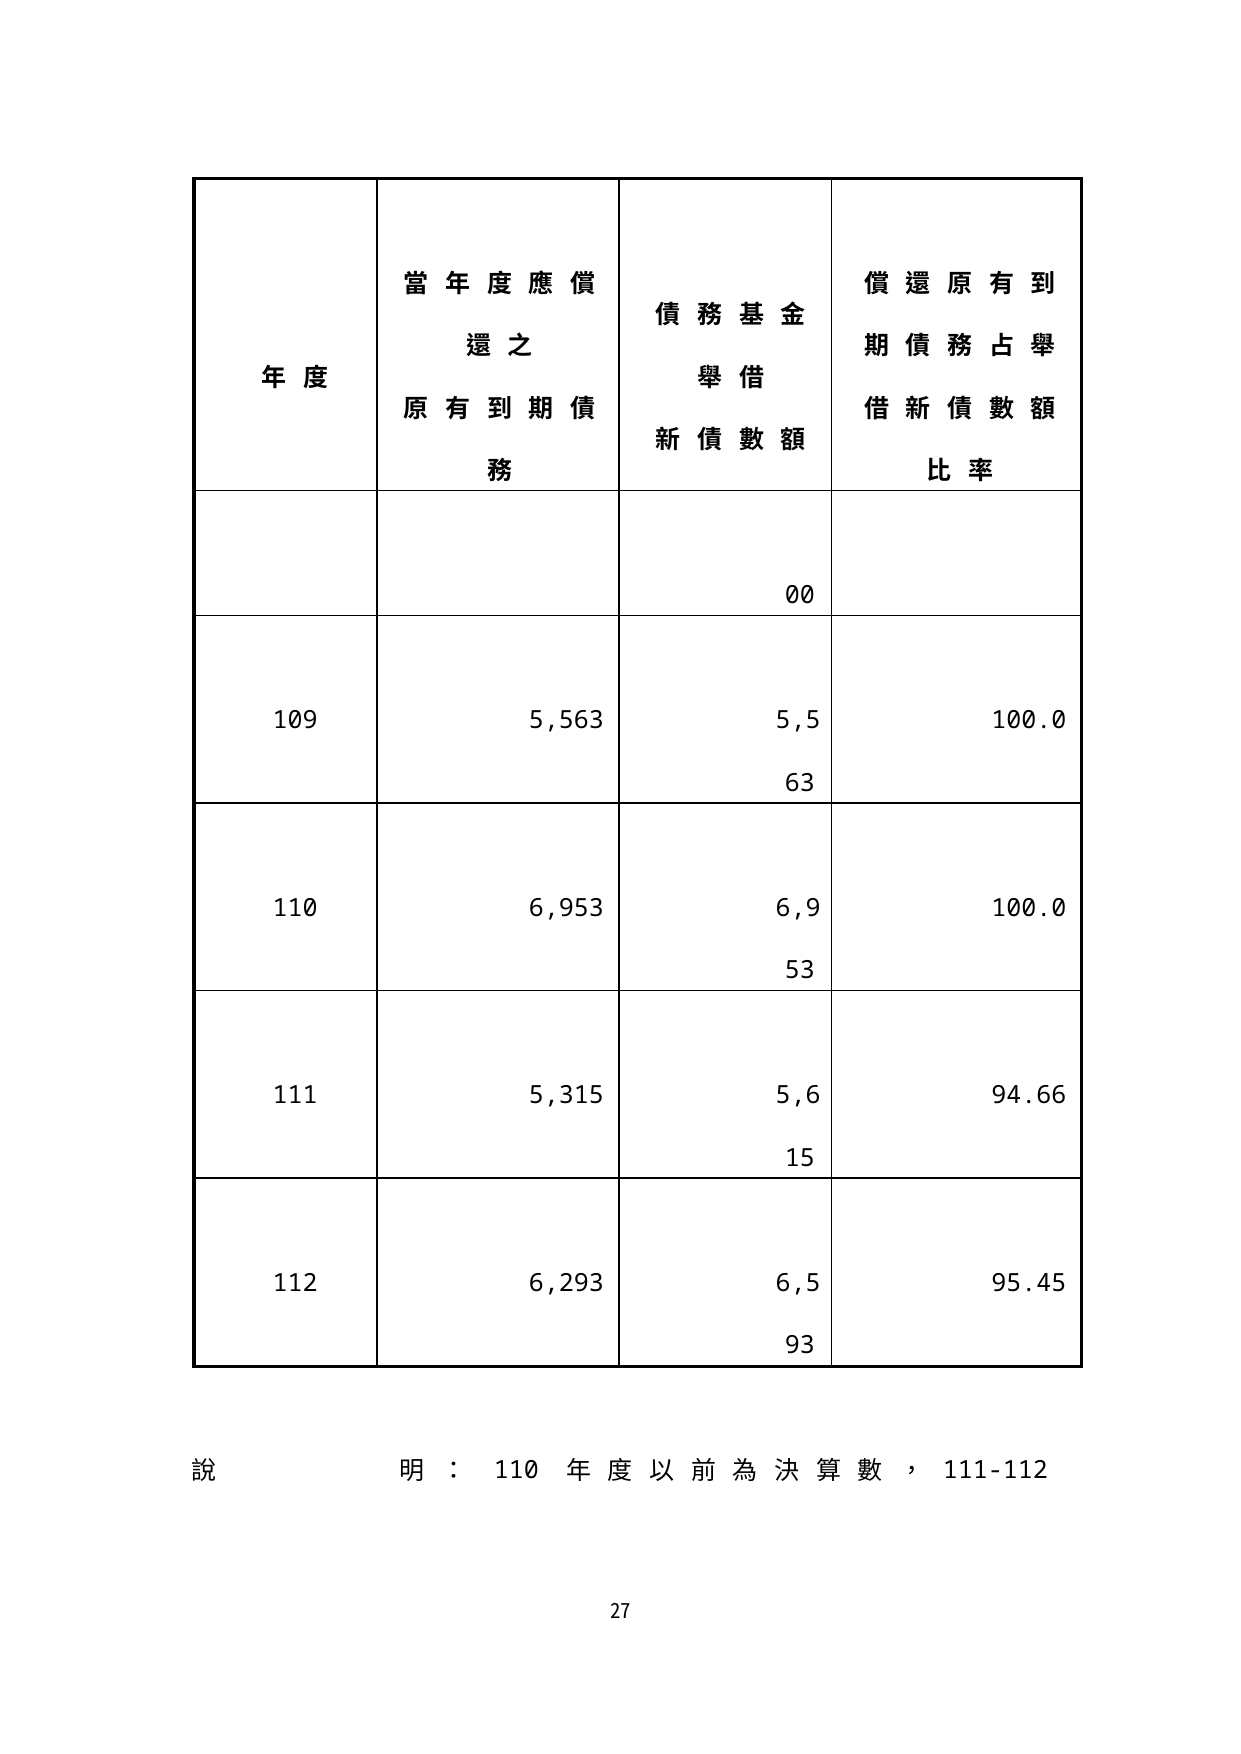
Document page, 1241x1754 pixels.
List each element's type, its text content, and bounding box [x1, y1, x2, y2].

table_cell 6,953 [378, 804, 618, 990]
table_cell 112 [196, 1179, 376, 1365]
table_cell 00 [620, 491, 831, 615]
table_cell 95.45 [832, 1179, 1080, 1365]
table_cell [378, 491, 618, 615]
table_cell 6,593 [620, 1179, 831, 1365]
table_cell 6,293 [378, 1179, 618, 1365]
table_cell 111 [196, 991, 376, 1177]
table_cell 110 [196, 804, 376, 990]
table_cell 94.66 [832, 991, 1080, 1177]
table_cell 100.0 [832, 616, 1080, 802]
table_cell 5,563 [378, 616, 618, 802]
table_cell [196, 491, 376, 615]
table_cell [832, 491, 1080, 615]
table_header 年度 [196, 180, 376, 490]
text 說 明：110年度以前為決算數，111-112 [183, 1427, 1058, 1490]
table_cell 5,315 [378, 991, 618, 1177]
table_cell 5,615 [620, 991, 831, 1177]
table_cell 100.0 [832, 804, 1080, 990]
table_header 當年度應償還之 原有到期債務 [378, 180, 618, 490]
table_header 償還原有到期債務占舉借新債數額比率 [832, 180, 1080, 490]
table_header 債務基金舉借 新債數額 [620, 180, 831, 490]
table_cell 6,953 [620, 804, 831, 990]
table_cell 5,563 [620, 616, 831, 802]
table_cell 109 [196, 616, 376, 802]
